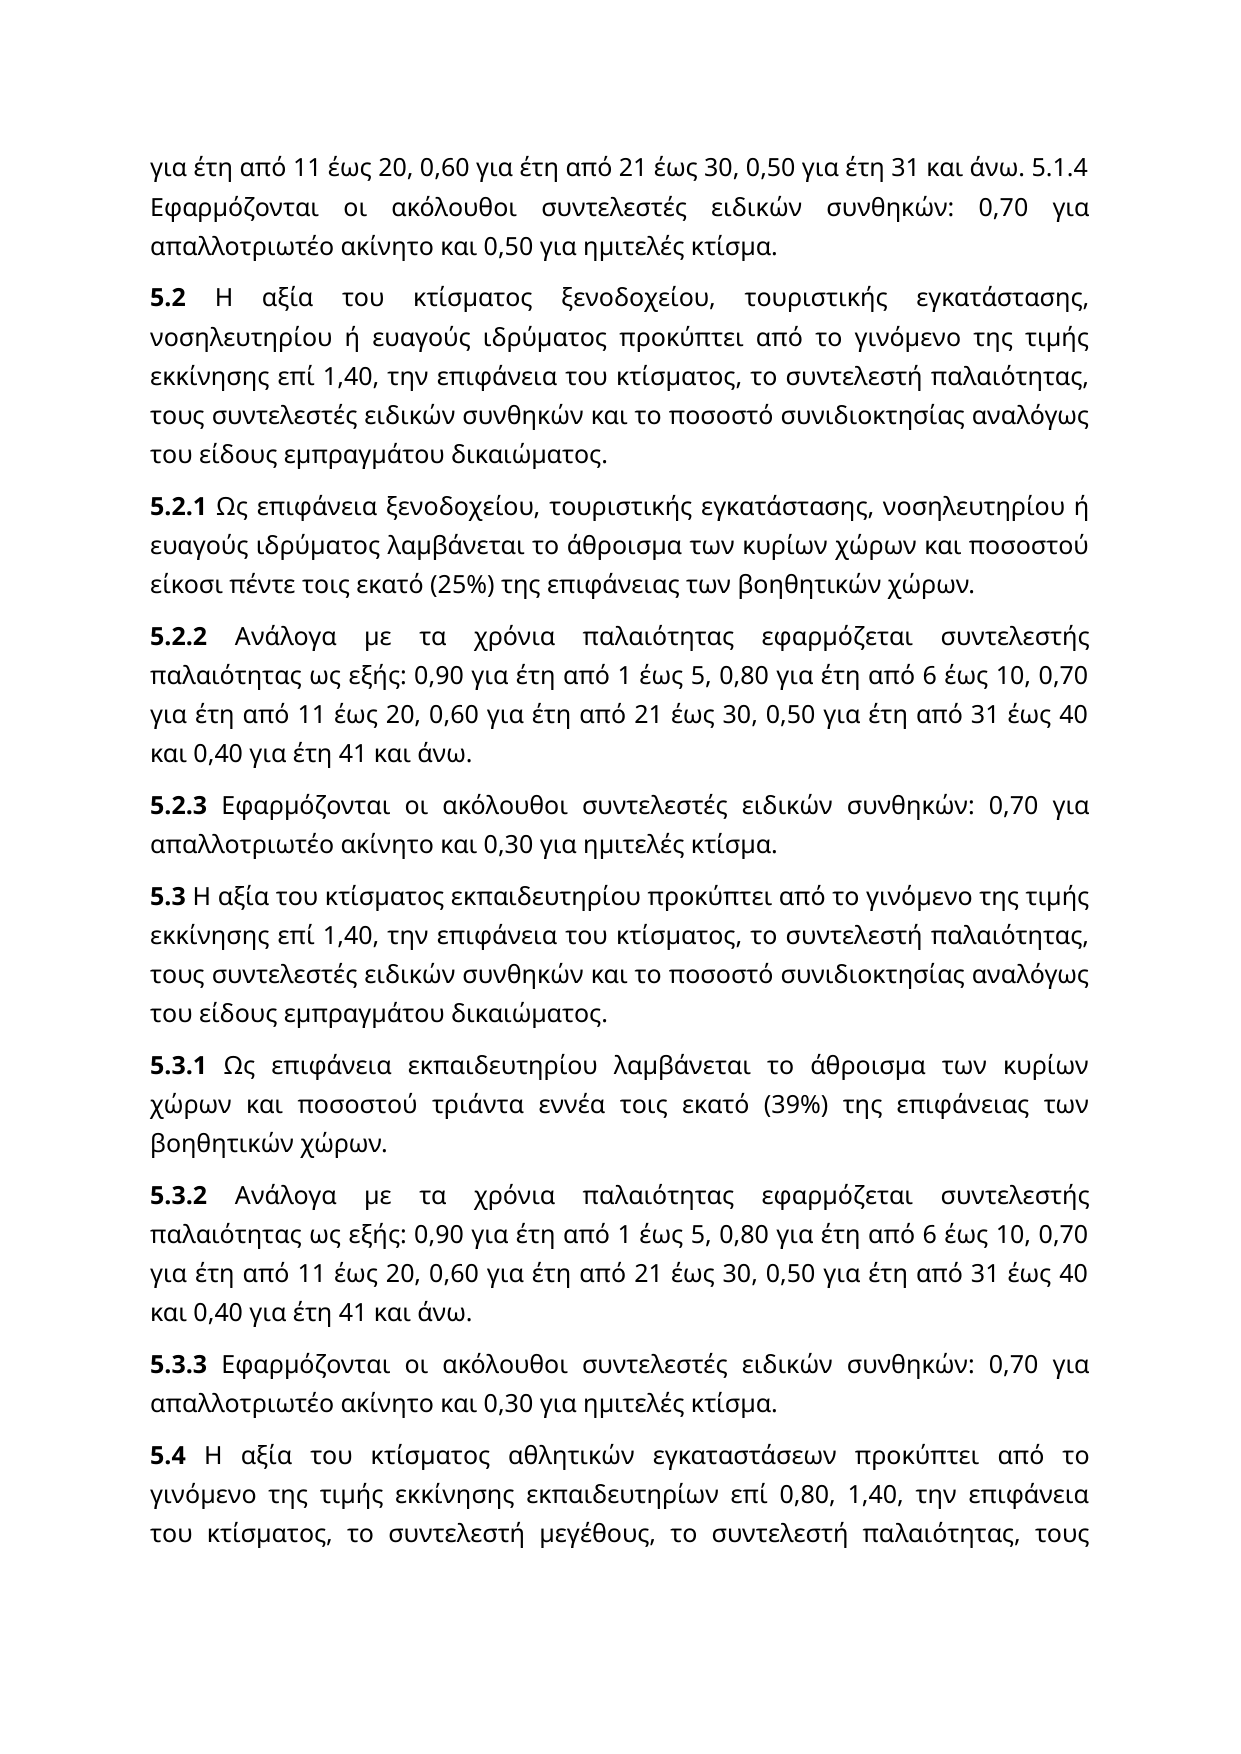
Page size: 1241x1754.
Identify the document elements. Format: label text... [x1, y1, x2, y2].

text 5.3 Η αξία του κτίσματος εκπαιδευτηρίου προκύπτει από το γινόμενο της τιμής εκκίνησης επί 1,40, την επιφάνεια του κτίσματος, το συντελεστή παλαιότητας, τους συντελεστές ειδικών συνθηκών και το ποσοστό συνιδιοκτησίας αναλόγως του είδους εμπραγμάτου δικαιώματος. [150, 878, 1090, 1030]
text 5.2 Η αξία του κτίσματος ξενοδοχείου, τουριστικής εγκατάστασης, νοσηλευτηρίου ή ευαγούς ιδρύματος προκύπτει από το γινόμενο της τιμής εκκίνησης επί 1,40, την επιφάνεια του κτίσματος, το συντελεστή παλαιότητας, τους συντελεστές ειδικών συνθηκών και το ποσοστό συνιδιοκτησίας αναλόγως του είδους εμπραγμάτου δικαιώματος. [150, 280, 1090, 471]
text 5.2.3 Εφαρμόζονται οι ακόλουθοι συντελεστές ειδικών συνθηκών: 0,70 για απαλλοτριωτέο ακίνητο και 0,30 για ημιτελές κτίσμα. [150, 787, 1090, 861]
text 5.3.1 Ως επιφάνεια εκπαιδευτηρίου λαμβάνεται το άθροισμα των κυρίων χώρων και ποσοστού τριάντα εννέα τοις εκατό (39%) της επιφάνειας των βοηθητικών χώρων. [150, 1047, 1090, 1160]
text 5.4 Η αξία του κτίσματος αθλητικών εγκαταστάσεων προκύπτει από το γινόμενο της τιμής εκκίνησης εκπαιδευτηρίων επί 0,80, 1,40, την επιφάνεια του κτίσματος, το συντελεστή μεγέθους, το συντελεστή παλαιότητας, τους [150, 1437, 1090, 1550]
text 5.2.1 Ως επιφάνεια ξενοδοχείου, τουριστικής εγκατάστασης, νοσηλευτηρίου ή ευαγούς ιδρύματος λαμβάνεται το άθροισμα των κυρίων χώρων και ποσοστού είκοσι πέντε τοις εκατό (25%) της επιφάνειας των βοηθητικών χώρων. [150, 488, 1090, 601]
text 5.3.2 Ανάλογα με τα χρόνια παλαιότητας εφαρμόζεται συντελεστής παλαιότητας ως εξής: 0,90 για έτη από 1 έως 5, 0,80 για έτη από 6 έως 10, 0,70 για έτη από 11 έως 20, 0,60 για έτη από 21 έως 30, 0,50 για έτη από 31 έως 40 και 0,40 για έτη 41 και άνω. [150, 1177, 1090, 1329]
text για έτη από 11 έως 20, 0,60 για έτη από 21 έως 30, 0,50 για έτη 31 και άνω. 5.1.4 Εφαρμόζονται οι ακόλουθοι συντελεστές ειδικών συνθηκών: 0,70 για απαλλοτριωτέο ακίνητο και 0,50 για ημιτελές κτίσμα. [150, 150, 1090, 262]
text 5.3.3 Εφαρμόζονται οι ακόλουθοι συντελεστές ειδικών συνθηκών: 0,70 για απαλλοτριωτέο ακίνητο και 0,30 για ημιτελές κτίσμα. [150, 1347, 1090, 1420]
text 5.2.2 Ανάλογα με τα χρόνια παλαιότητας εφαρμόζεται συντελεστής παλαιότητας ως εξής: 0,90 για έτη από 1 έως 5, 0,80 για έτη από 6 έως 10, 0,70 για έτη από 11 έως 20, 0,60 για έτη από 21 έως 30, 0,50 για έτη από 31 έως 40 και 0,40 για έτη 41 και άνω. [150, 618, 1090, 770]
